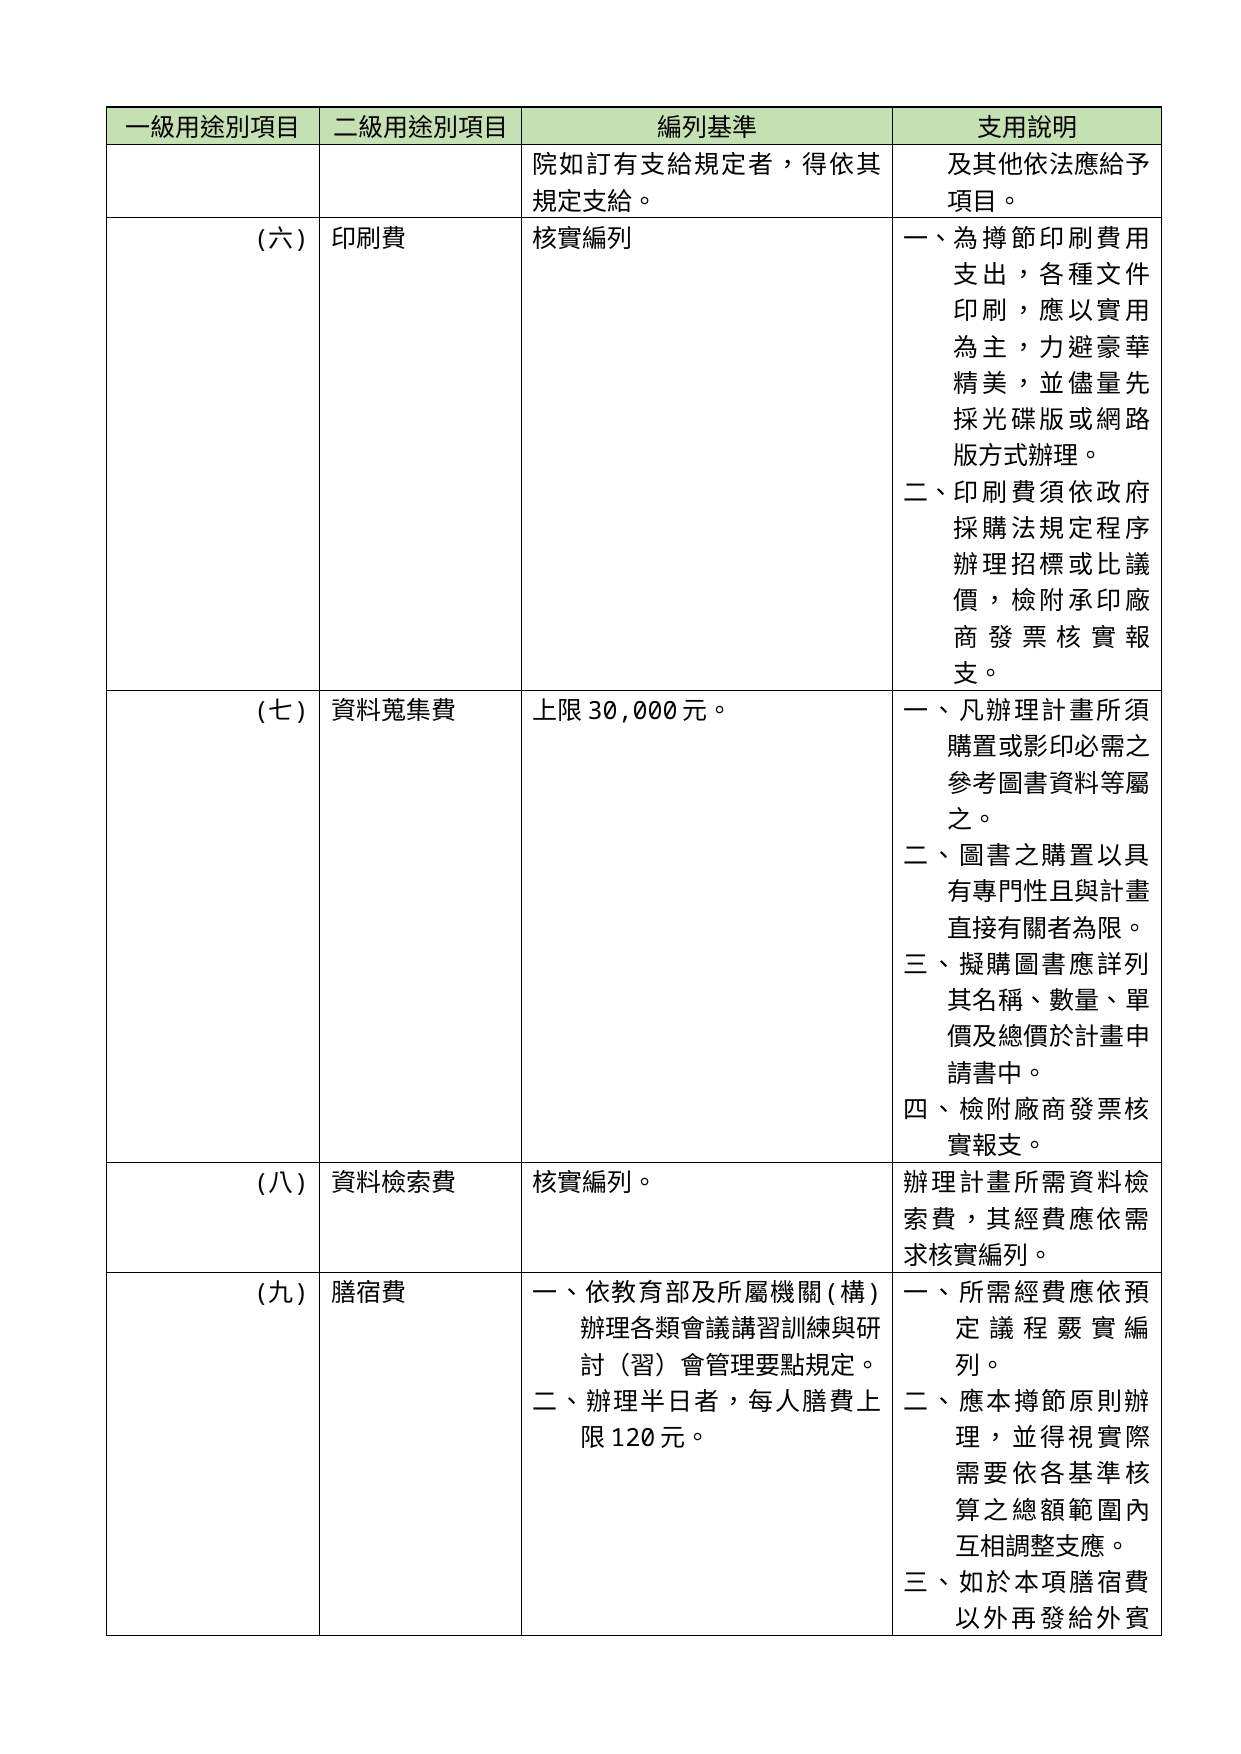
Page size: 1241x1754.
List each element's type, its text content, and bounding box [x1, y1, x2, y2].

table_cell 核實編列。 [522, 1163, 892, 1272]
table_cell [320, 145, 521, 217]
table_cell 為撙節印刷費用支出，各種文件印刷，應以實用為主，力避豪華精美，並儘量先採光碟版或網路版方式辦理。 印刷費須依政府採購法規定程序辦理招標或比議價，檢附承印廠商發票核實報支。 [893, 218, 1161, 689]
table_cell 核實編列 [522, 218, 892, 689]
table_cell (七) [107, 691, 319, 1162]
table_cell 一、所需經費應依預定議程覈實編列。 二、應本撙節原則辦理，並得視實際需要依各基準核算之總額範圍內互相調整支應。 三、如於本項膳宿費以外再發給外賓 [893, 1273, 1161, 1635]
table_cell 院如訂有支給規定者，得依其規定支給。 [522, 145, 892, 217]
table_cell 一、依教育部及所屬機關(構)辦理各類會議講習訓練與研討（習）會管理要點規定。 二、辦理半日者，每人膳費上限120元。 [522, 1273, 892, 1635]
table_header 編列基準 [522, 108, 892, 144]
table_cell (六) [107, 218, 319, 689]
table_cell 及其他依法應給予項目。 [893, 145, 1161, 217]
table_cell 辦理計畫所需資料檢索費，其經費應依需求核實編列。 [893, 1163, 1161, 1272]
table_cell 上限30,000元。 [522, 691, 892, 1162]
table_cell 一、凡辦理計畫所須購置或影印必需之參考圖書資料等屬之。 二、圖書之購置以具有專門性且與計畫直接有關者為限。 三、擬購圖書應詳列其名稱、數量、單價及總價於計畫申請書中。 四、檢附廠商發票核實報支。 [893, 691, 1161, 1162]
table_header 支用說明 [893, 108, 1161, 144]
table_cell 印刷費 [320, 218, 521, 689]
table_cell 資料蒐集費 [320, 691, 521, 1162]
table_cell [107, 145, 319, 217]
table_header 二級用途別項目 [320, 108, 521, 144]
table_cell (九) [107, 1273, 319, 1635]
table_cell (八) [107, 1163, 319, 1272]
table_cell 資料檢索費 [320, 1163, 521, 1272]
table_cell 膳宿費 [320, 1273, 521, 1635]
table_header 一級用途別項目 [107, 108, 319, 144]
